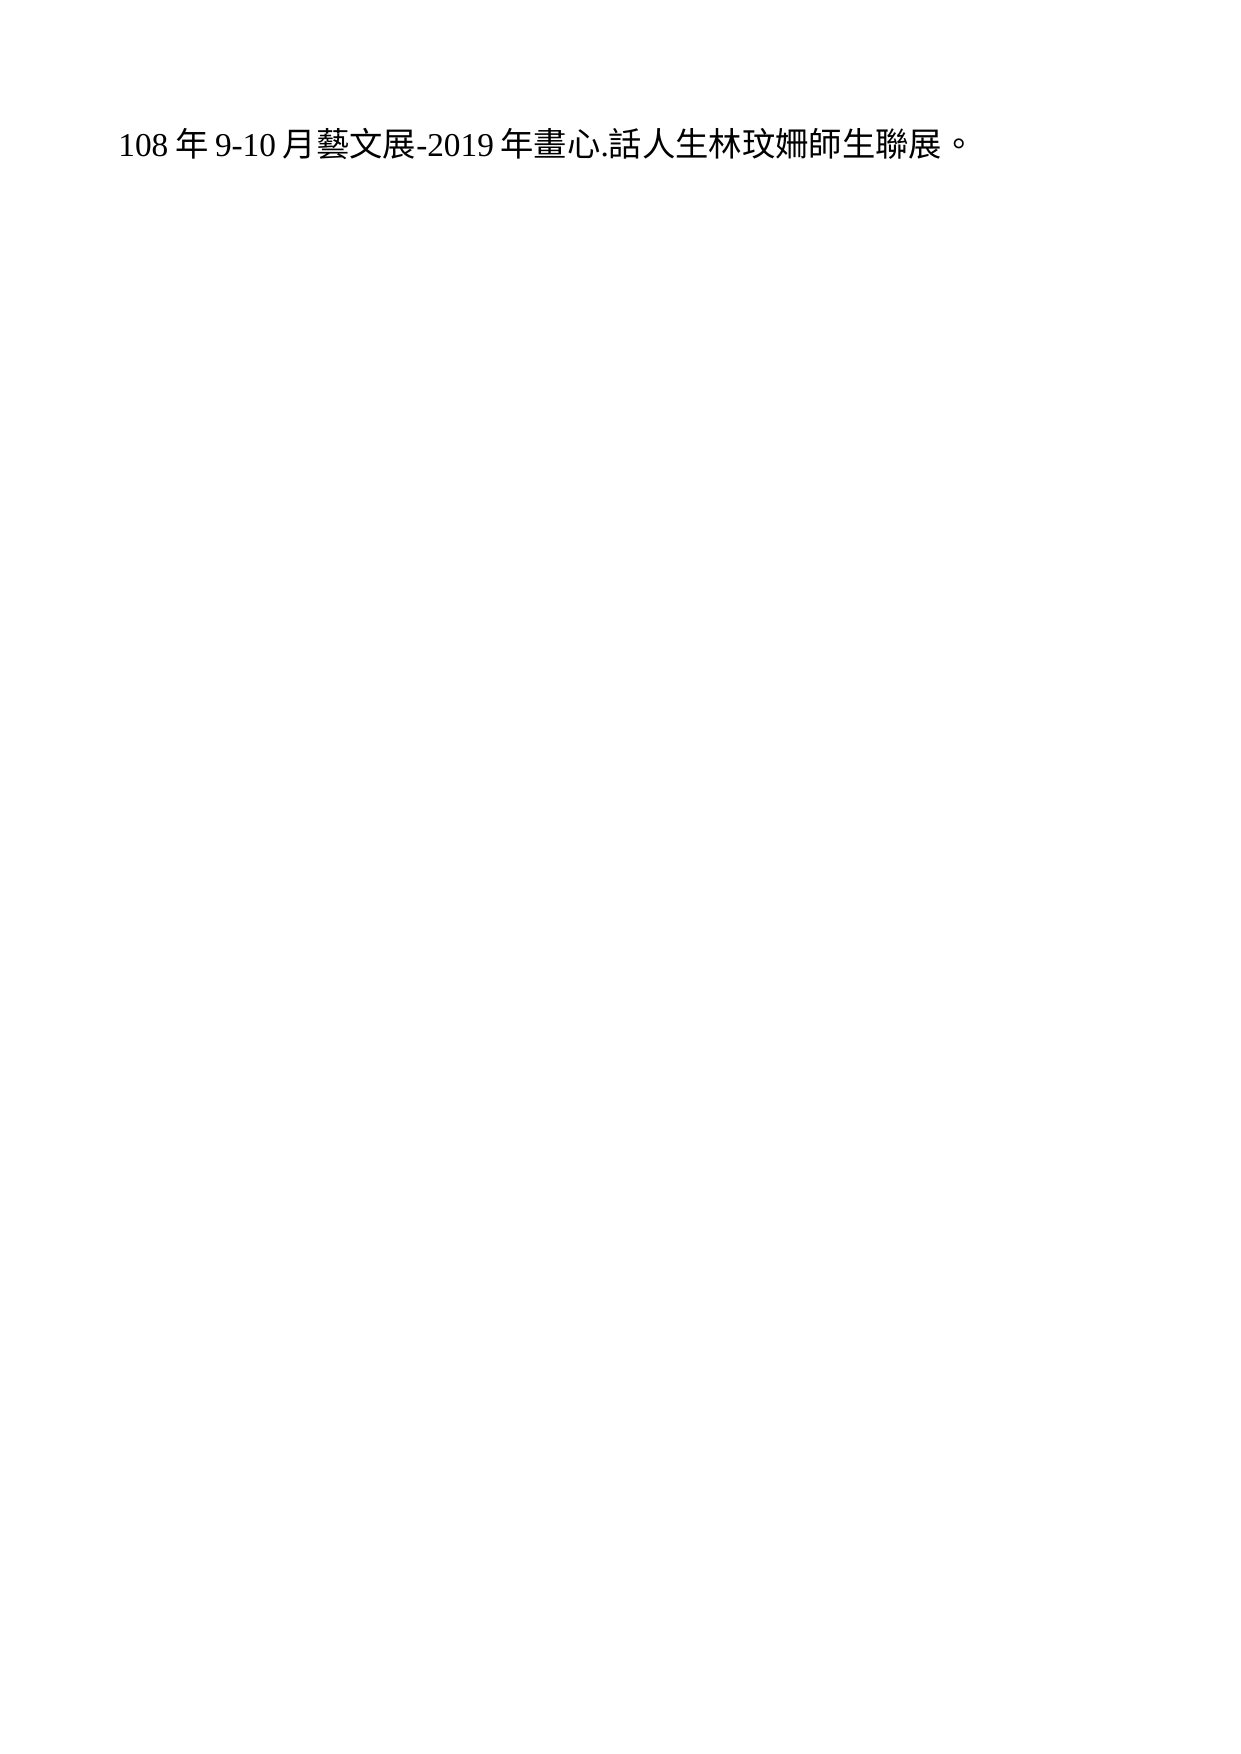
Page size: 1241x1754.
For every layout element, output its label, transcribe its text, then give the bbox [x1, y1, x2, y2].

text 108年9-10月藝文展-2019年畫心.話人生林玟姍師生聯展。 [118, 118, 1122, 166]
